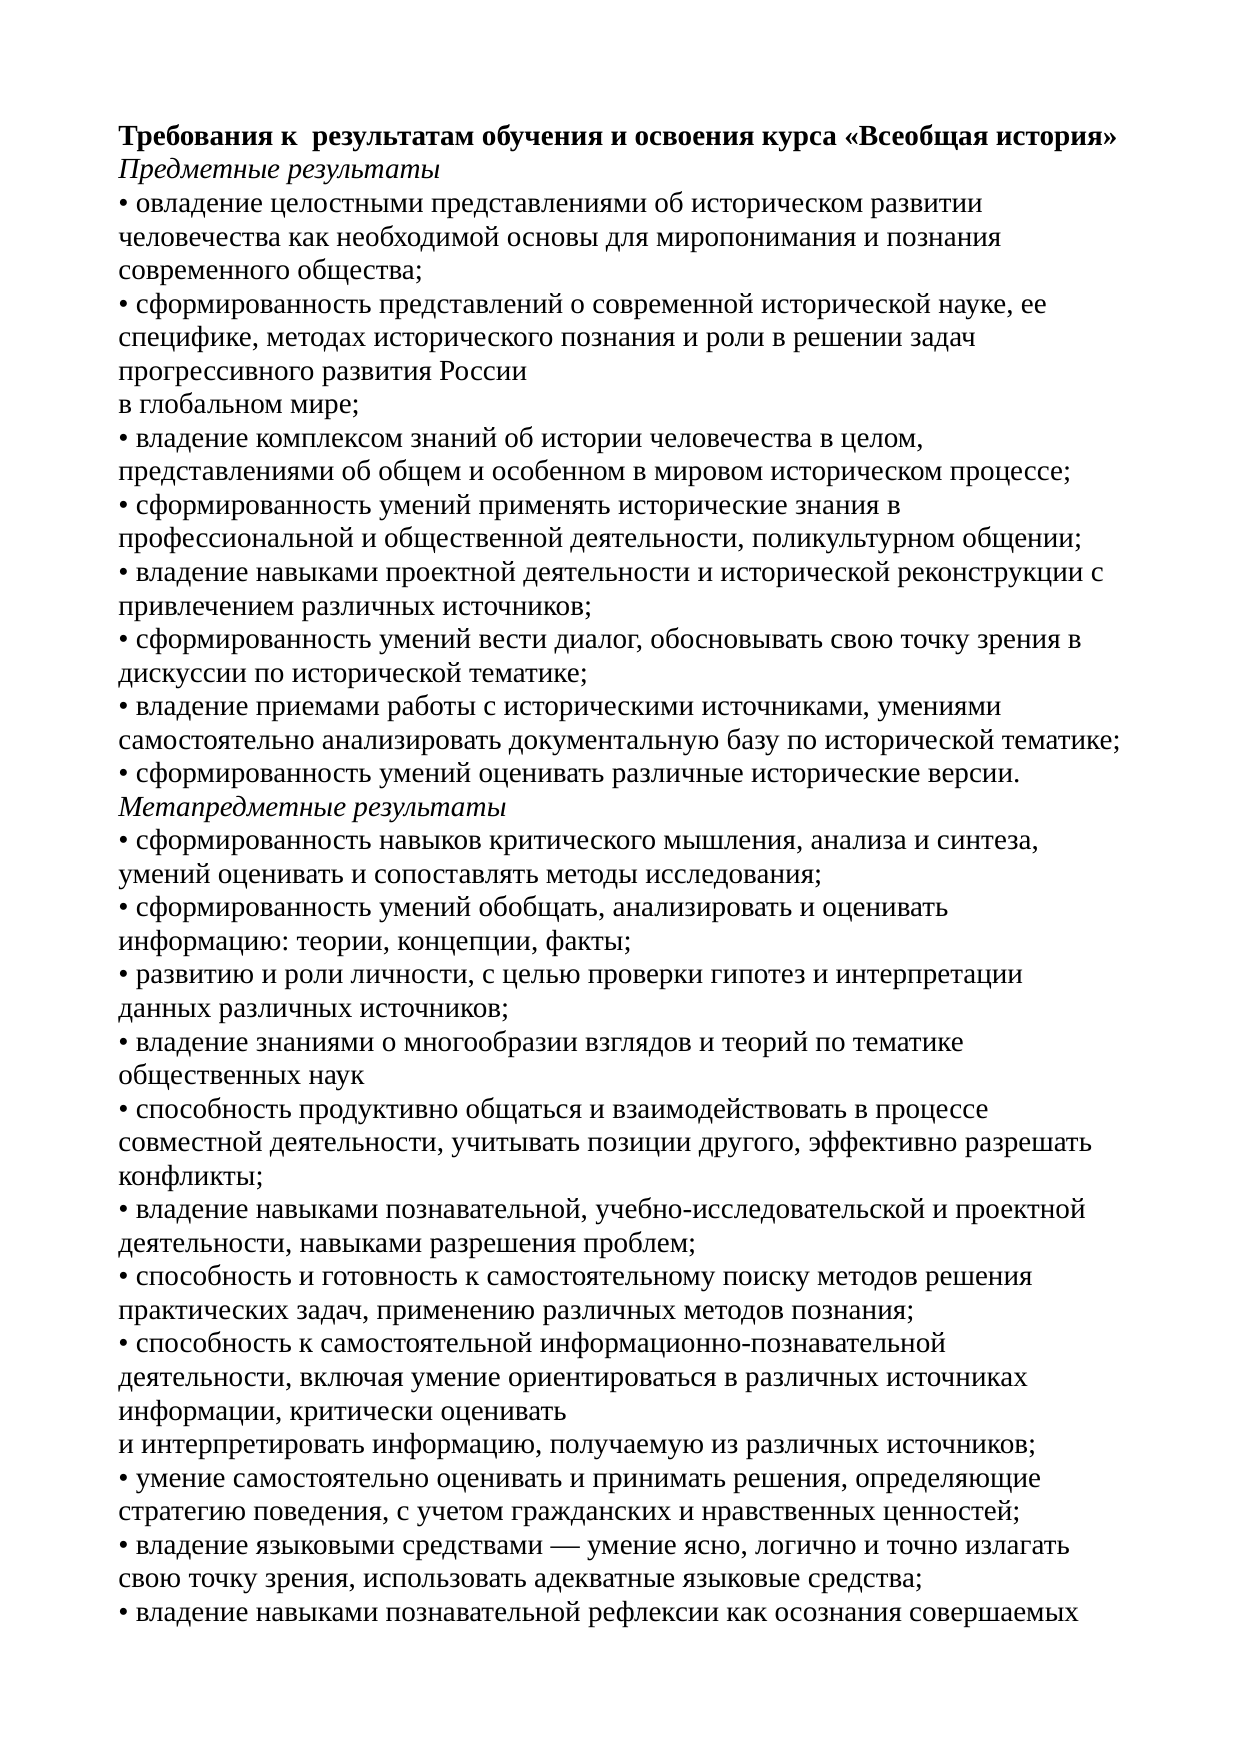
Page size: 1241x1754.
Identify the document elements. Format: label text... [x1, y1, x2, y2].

text Требования к результатам обучения и освоения курса «Всеобщая история» [118, 118, 1122, 152]
text Предметные результаты [118, 152, 1122, 185]
text • сформированность умений применять исторические знания в профессиональной и общественной деятельности, поликультурном общении; [118, 487, 1122, 554]
text Метапредметные результаты [118, 789, 1122, 822]
text • владение приемами работы с историческими источниками, умениями самостоятельно анализировать документальную базу по исторической тематике; [118, 688, 1122, 755]
text • развитию и роли личности, с целью проверки гипотез и интерпретации данных различных источников; [118, 957, 1122, 1024]
text • владение комплексом знаний об истории человечества в целом, представлениями об общем и особенном в мировом историческом процессе; [118, 420, 1122, 487]
text • владение навыками познавательной рефлексии как осознания совершаемых [118, 1594, 1122, 1627]
text • владение языковыми средствами — умение ясно, логично и точно излагать свою точку зрения, использовать адекватные языковые средства; [118, 1527, 1122, 1594]
text • способность и готовность к самостоятельному поиску методов решения практических задач, применению различных методов познания; [118, 1258, 1122, 1326]
text • умение самостоятельно оценивать и принимать решения, определяющие стратегию поведения, с учетом гражданских и нравственных ценностей; [118, 1460, 1122, 1527]
text • сформированность умений обобщать, анализировать и оценивать информацию: теории, концепции, факты; [118, 889, 1122, 957]
text • способность продуктивно общаться и взаимодействовать в процессе совместной деятельности, учитывать позиции другого, эффективно разрешать конфликты; [118, 1091, 1122, 1191]
text • способность к самостоятельной информационно-познавательной деятельности, включая умение ориентироваться в различных источниках информации, критически оценивать [118, 1326, 1122, 1426]
text • владение навыками проектной деятельности и исторической реконструкции с привлечением различных источников; [118, 554, 1122, 621]
text • овладение целостными представлениями об историческом развитии человечества как необходимой основы для миропонимания и познания современного общества; [118, 185, 1122, 286]
text • сформированность умений оценивать различные исторические версии. [118, 755, 1122, 789]
text и интерпретировать информацию, получаемую из различных источников; [118, 1426, 1122, 1460]
text • владение знаниями о многообразии взглядов и теорий по тематике общественных наук [118, 1024, 1122, 1091]
text • сформированность навыков критического мышления, анализа и синтеза, умений оценивать и сопоставлять методы исследования; [118, 822, 1122, 889]
text • сформированность представлений о современной исторической науке, ее специфике, методах исторического познания и роли в решении задач прогрессивного развития России [118, 286, 1122, 386]
text • сформированность умений вести диалог, обосновывать свою точку зрения в дискуссии по исторической тематике; [118, 621, 1122, 688]
text • владение навыками познавательной, учебно-исследовательской и проектной деятельности, навыками разрешения проблем; [118, 1191, 1122, 1258]
text в глобальном мире; [118, 386, 1122, 420]
